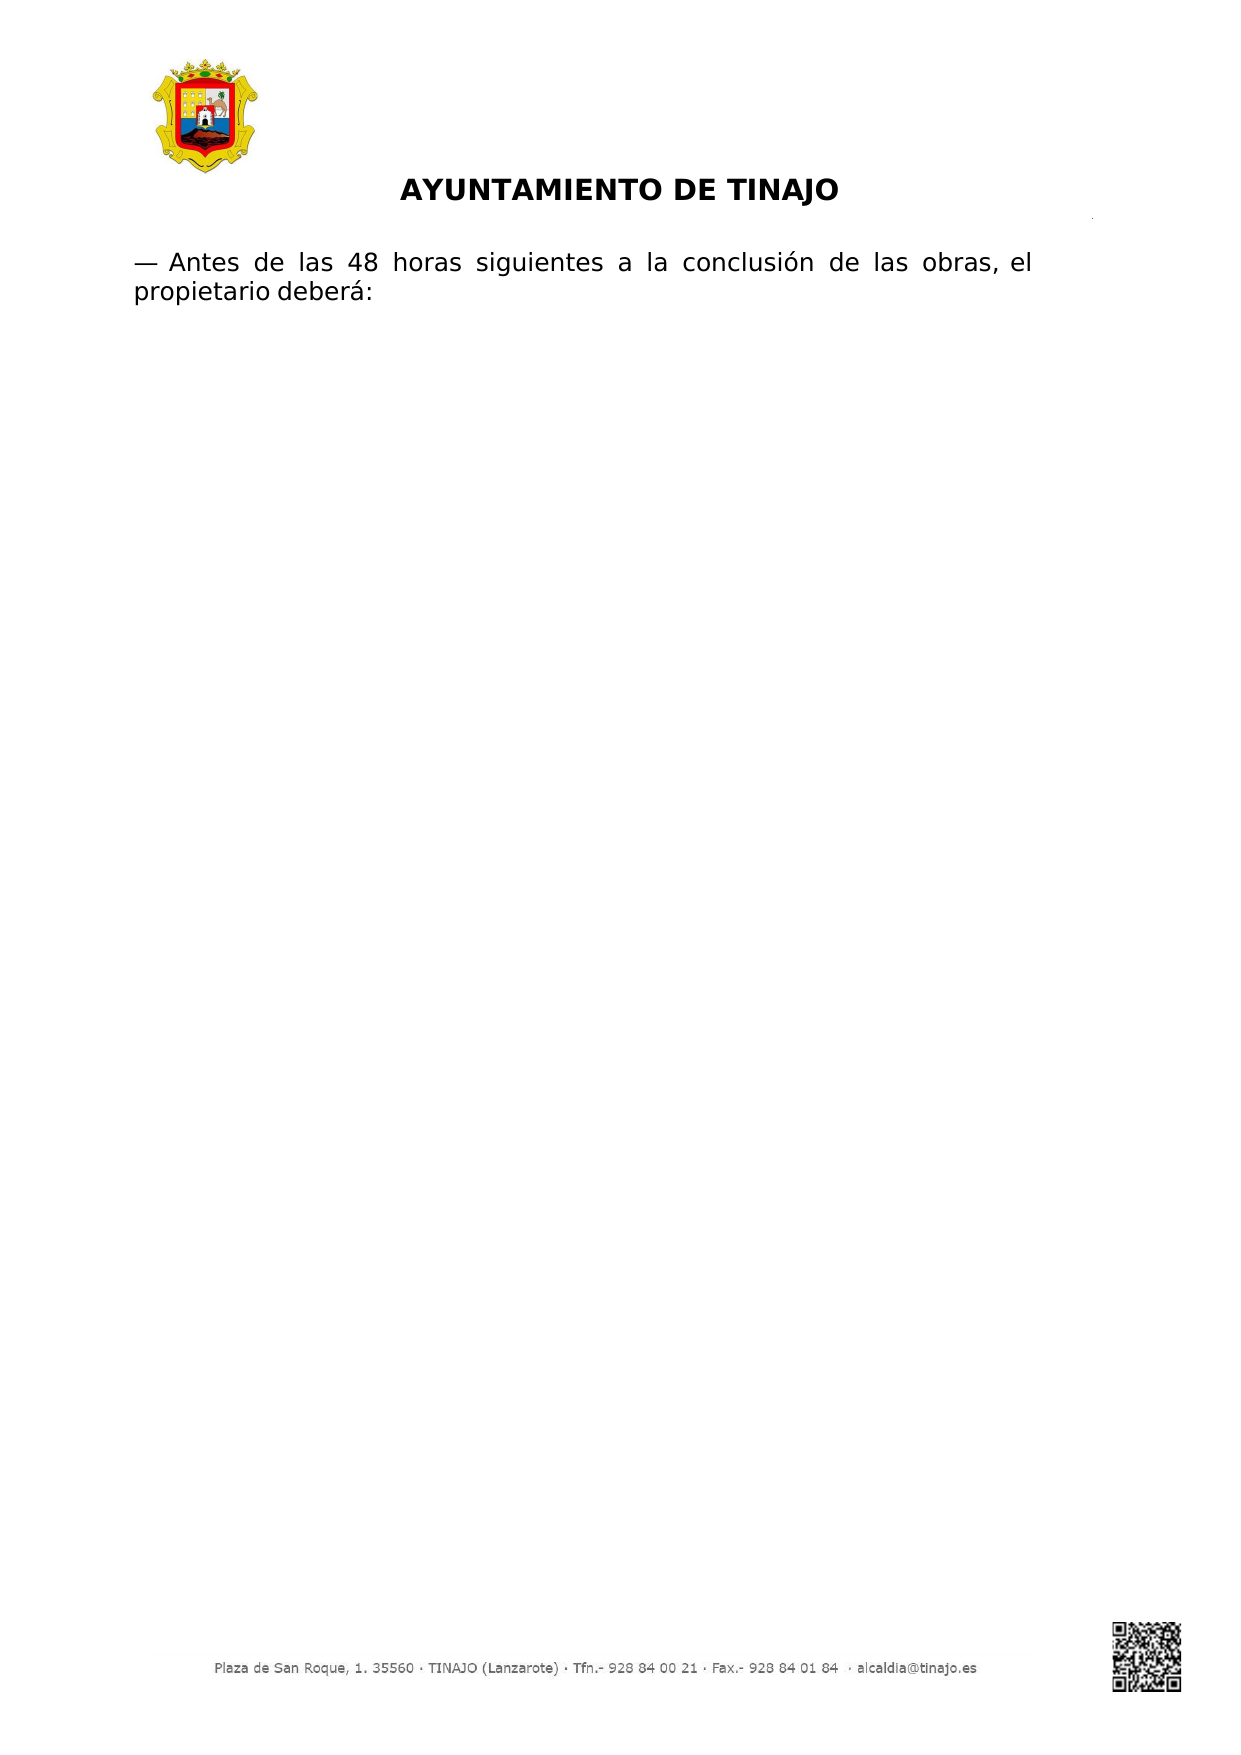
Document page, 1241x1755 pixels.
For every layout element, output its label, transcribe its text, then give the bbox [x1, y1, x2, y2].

list Antes de las 48 horas siguientes a la conclusión de las obras, el propietario deberá: [133, 248, 1032, 307]
